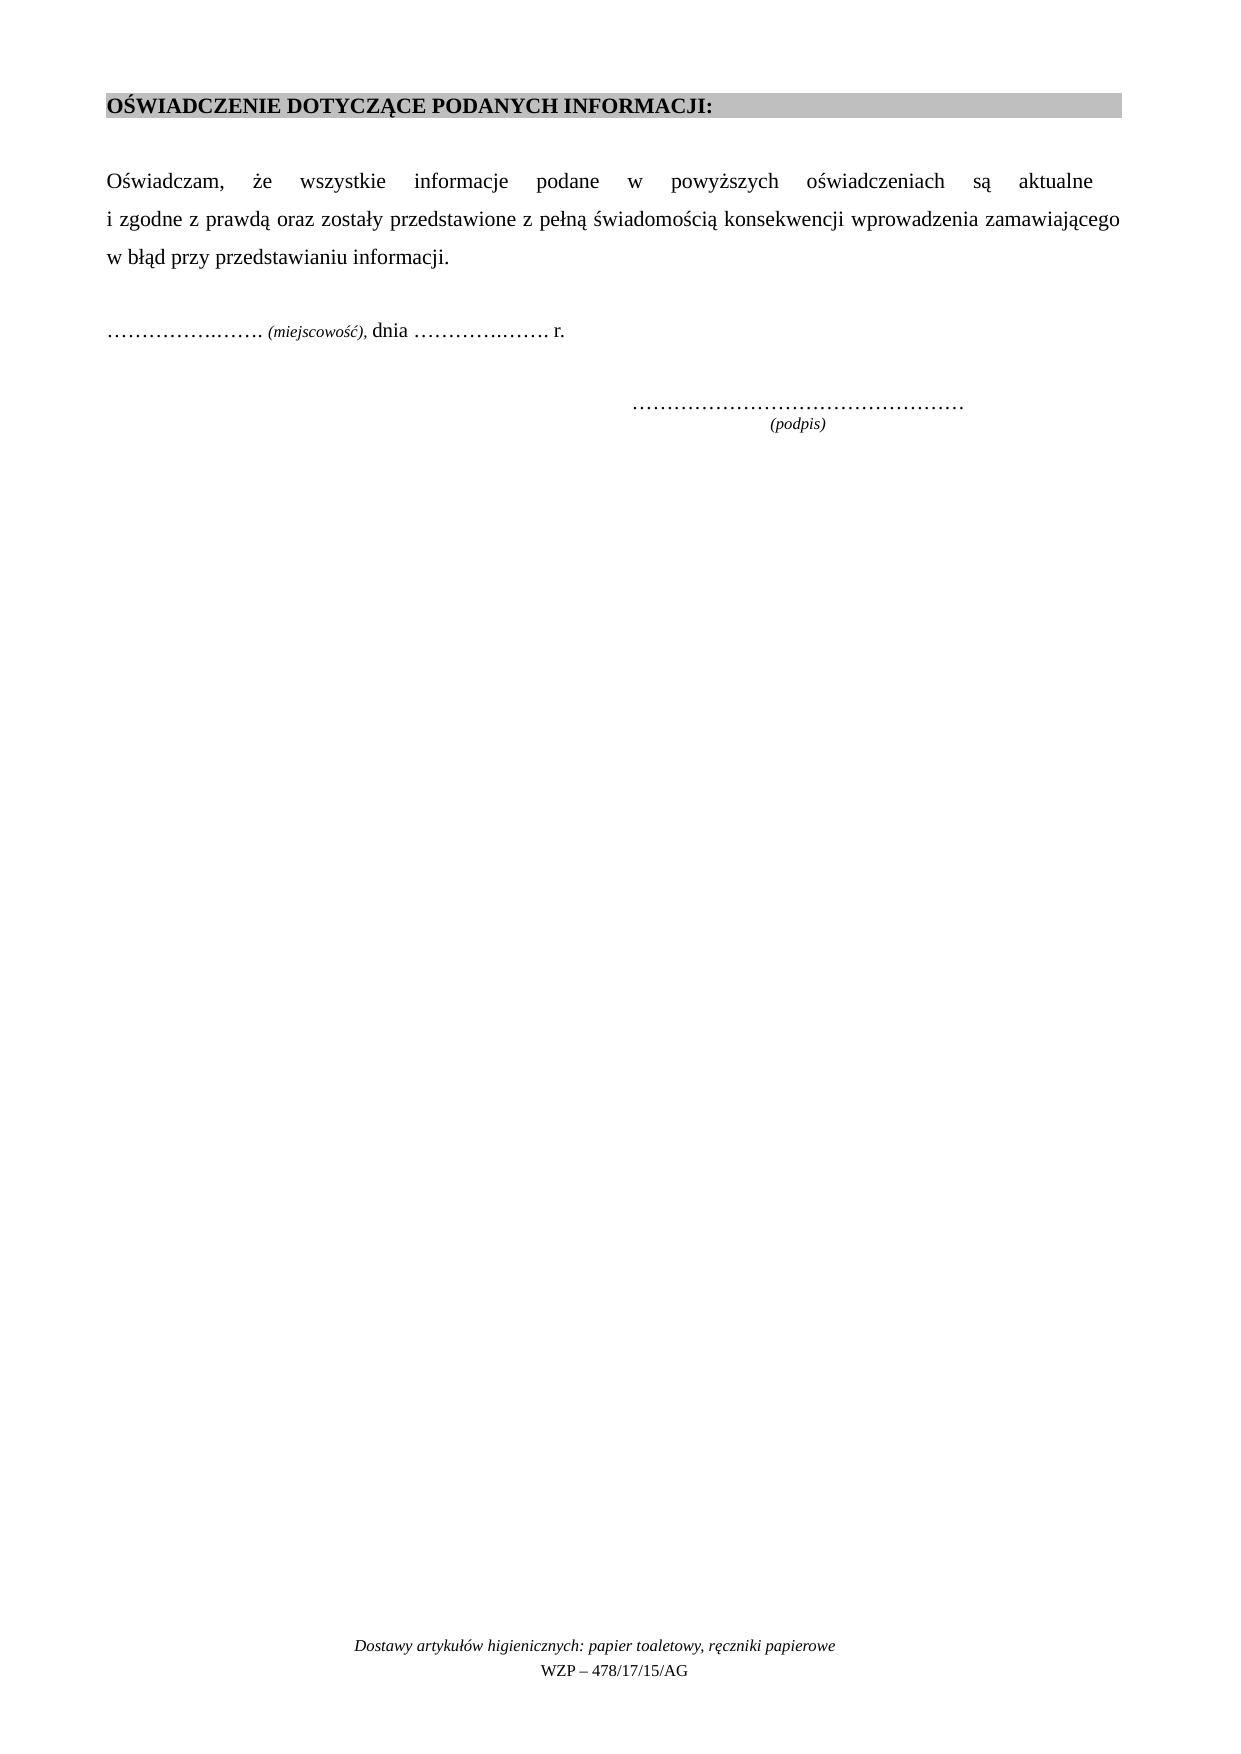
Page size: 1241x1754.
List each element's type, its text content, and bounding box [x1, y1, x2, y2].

text …………….……. (miejscowość), dnia ………….……. r. [106, 318, 1122, 342]
text Oświadczam, że wszystkie informacje podane w powyższych oświadczeniach są aktualne i zgodne z prawdą oraz zostały przedstawione z pełną świadomością konsekwencji wprowadzenia zamawiającego w błąd przy przedstawianiu informacji. [106, 168, 1122, 269]
text (podpis) [696, 414, 1122, 433]
text ………………………………………… [106, 390, 1122, 414]
text OŚWIADCZENIE DOTYCZĄCE PODANYCH INFORMACJI: [106, 93, 1122, 118]
